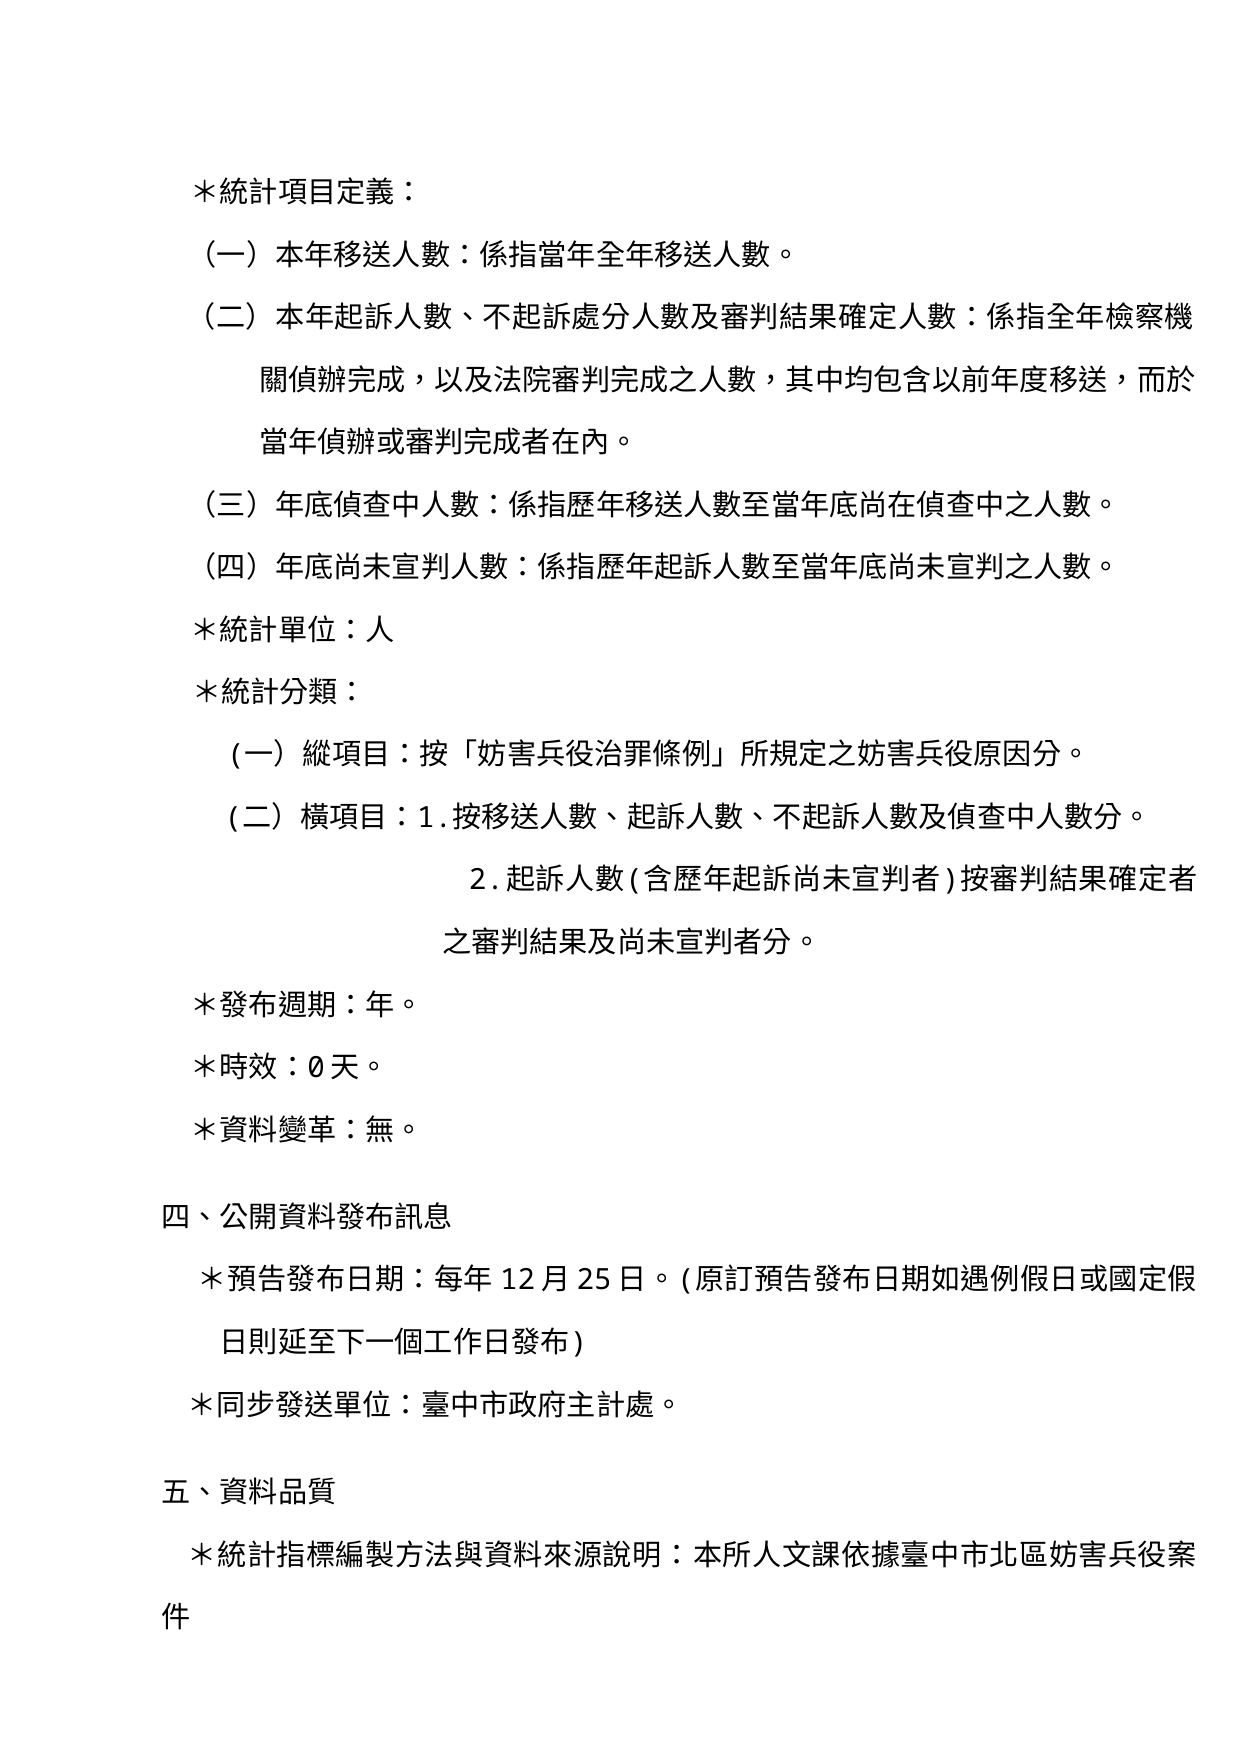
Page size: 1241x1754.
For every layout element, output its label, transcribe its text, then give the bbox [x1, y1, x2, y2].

table_header ＊統計項目定義： （一）本年移送人數：係指當年全年移送人數。 （二）本年起訴人數、不起訴處分人數及審判結果確定人數：係指全年檢察機關偵辦完成，以及法院審判完成之人數，其中均包含以前年度移送，而於當年偵辦或審判完成者在內。 （三）年底偵查中人數：係指歷年移送人數至當年底尚在偵查中之人數。 （四）年底尚未宣判人數：係指歷年起訴人數至當年底尚未宣判之人數。 ＊統計單位：人 ＊統計分類： (一）縱項目：按「妨害兵役治罪條例」所規定之妨害兵役原因分。 (二）橫項目：1.按移送人數、起訴人數、不起訴人數及偵查中人數分。 2.起訴人數(含歷年起訴尚未宣判者)按審判結果確定者之審判結果及尚未宣判者分。 ＊發布週期：年。 ＊時效：0天。 ＊資料變革：無。 四、公開資料發布訊息 ＊預告發布日期：每年12月25日。(原訂預告發布日期如遇例假日或國定假日則延至下一個工作日發布) ＊同步發送單位：臺中市政府主計處。 五、資料品質 ＊統計指標編製方法與資料來源說明：本所人文課依據臺中市北區妨害兵役案件 [150, 148, 1209, 1636]
